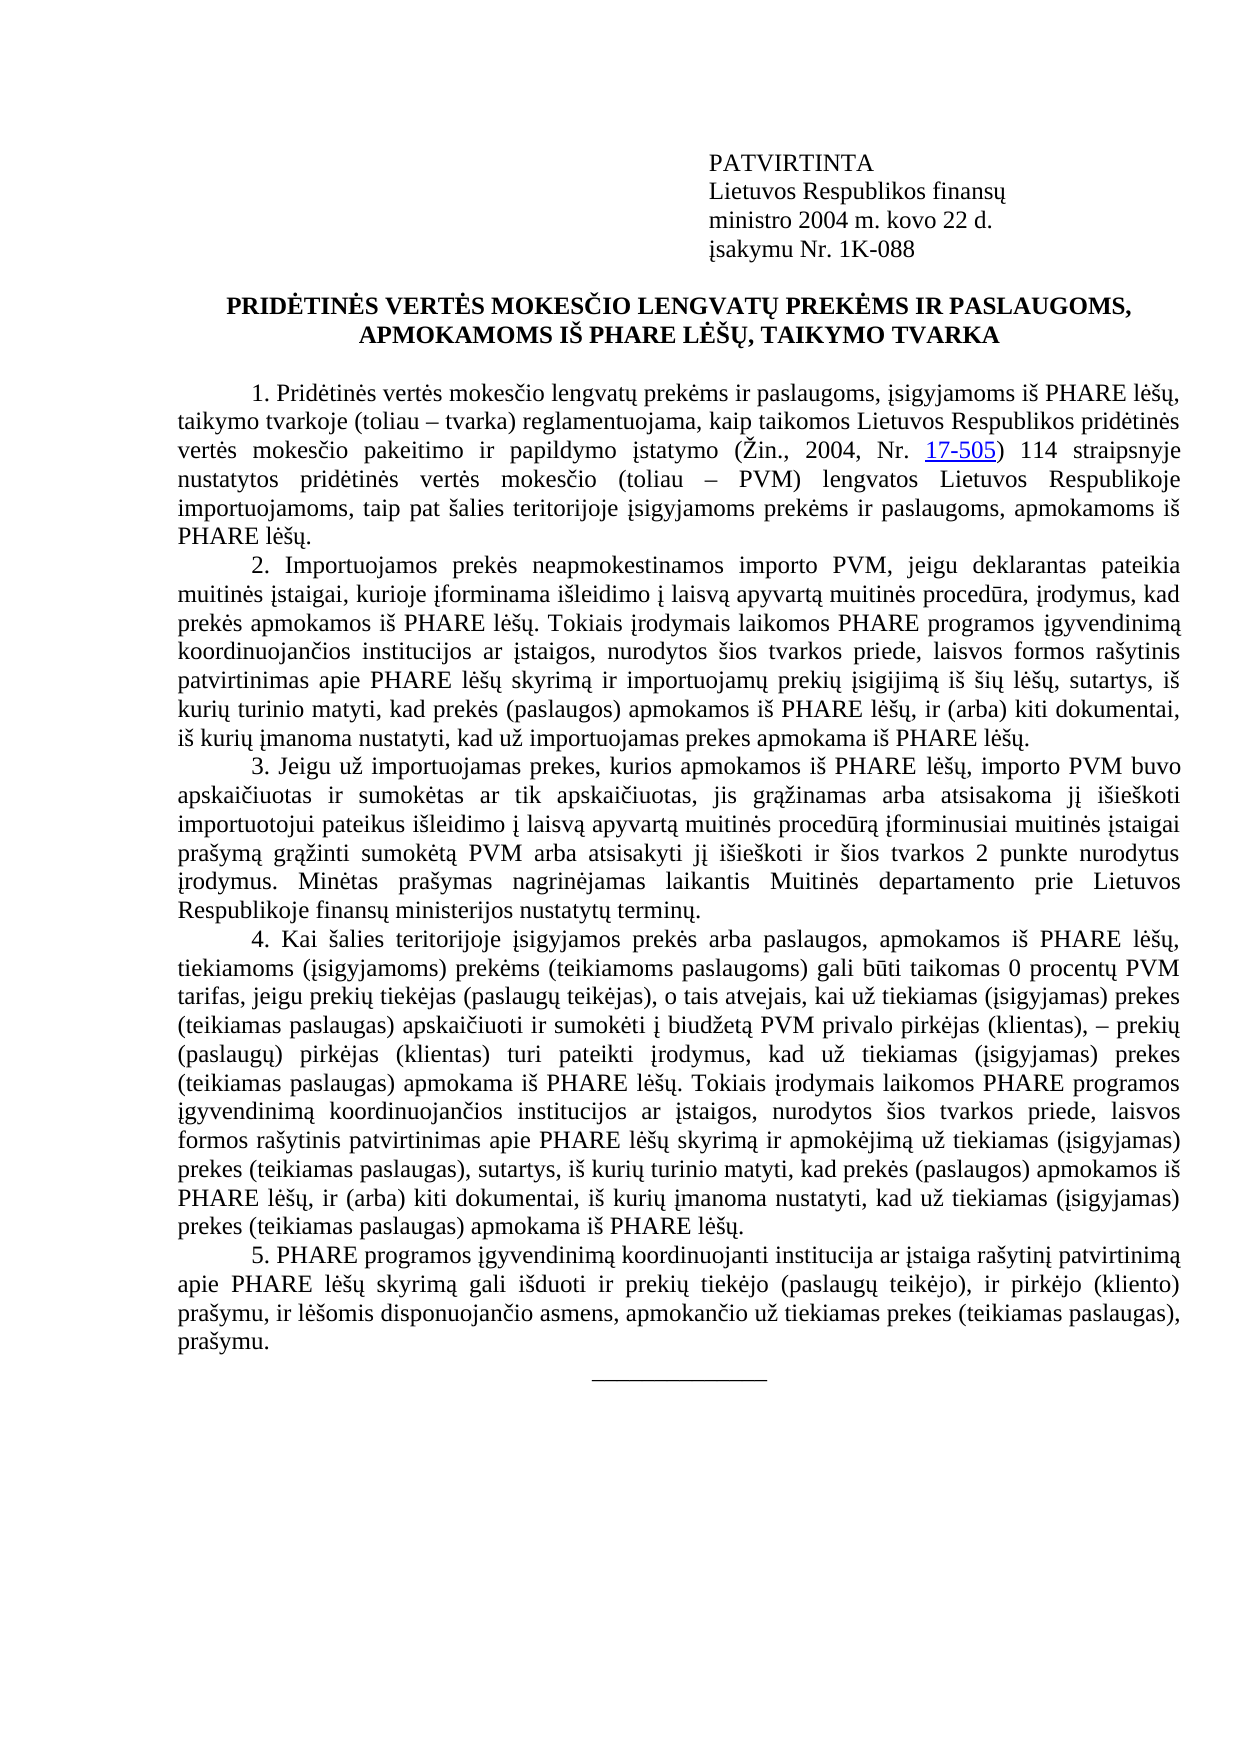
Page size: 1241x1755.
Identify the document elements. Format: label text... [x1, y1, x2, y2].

text ministro 2004 m. kovo 22 d. [177, 205, 1181, 234]
text 1. Pridėtinės vertės mokesčio lengvatų prekėms ir paslaugoms, įsigyjamoms iš PHARE lėšų, taikymo tvarkoje (toliau – tvarka) reglamentuojama, kaip taikomos Lietuvos Respublikos pridėtinės vertės mokesčio pakeitimo ir papildymo įstatymo (Žin., 2004, Nr. 17-505) 114 straipsnyje nustatytos pridėtinės vertės mokesčio (toliau – PVM) lengvatos Lietuvos Respublikoje importuojamoms, taip pat šalies teritorijoje įsigyjamoms prekėms ir paslaugoms, apmokamoms iš PHARE lėšų. [177, 378, 1181, 550]
text 3. Jeigu už importuojamas prekes, kurios apmokamos iš PHARE lėšų, importo PVM buvo apskaičiuotas ir sumokėtas ar tik apskaičiuotas, jis grąžinamas arba atsisakoma jį išieškoti importuotojui pateikus išleidimo į laisvą apyvartą muitinės procedūrą įforminusiai muitinės įstaigai prašymą grąžinti sumokėtą PVM arba atsisakyti jį išieškoti ir šios tvarkos 2 punkte nurodytus įrodymus. Minėtas prašymas nagrinėjamas laikantis Muitinės departamento prie Lietuvos Respublikoje finansų ministerijos nustatytų terminų. [177, 751, 1181, 924]
text ______________ [177, 1355, 1181, 1384]
text 5. PHARE programos įgyvendinimą koordinuojanti institucija ar įstaiga rašytinį patvirtinimą apie PHARE lėšų skyrimą gali išduoti ir prekių tiekėjo (paslaugų teikėjo), ir pirkėjo (kliento) prašymu, ir lėšomis disponuojančio asmens, apmokančio už tiekiamas prekes (teikiamas paslaugas), prašymu. [177, 1240, 1181, 1355]
text įsakymu Nr. 1K-088 [177, 234, 1181, 263]
text Lietuvos Respublikos finansų [177, 176, 1181, 205]
text PATVIRTINTA [177, 148, 1181, 176]
text PRIDĖTINĖS VERTĖS MOKESČIO LENGVATŲ PREKĖMS IR PASLAUGOMS, APMOKAMOMS IŠ PHARE LĖŠŲ, TAIKYMO TVARKA [177, 291, 1181, 349]
text 4. Kai šalies teritorijoje įsigyjamos prekės arba paslaugos, apmokamos iš PHARE lėšų, tiekiamoms (įsigyjamoms) prekėms (teikiamoms paslaugoms) gali būti taikomas 0 procentų PVM tarifas, jeigu prekių tiekėjas (paslaugų teikėjas), o tais atvejais, kai už tiekiamas (įsigyjamas) prekes (teikiamas paslaugas) apskaičiuoti ir sumokėti į biudžetą PVM privalo pirkėjas (klientas), – prekių (paslaugų) pirkėjas (klientas) turi pateikti įrodymus, kad už tiekiamas (įsigyjamas) prekes (teikiamas paslaugas) apmokama iš PHARE lėšų. Tokiais įrodymais laikomos PHARE programos įgyvendinimą koordinuojančios institucijos ar įstaigos, nurodytos šios tvarkos priede, laisvos formos rašytinis patvirtinimas apie PHARE lėšų skyrimą ir apmokėjimą už tiekiamas (įsigyjamas) prekes (teikiamas paslaugas), sutartys, iš kurių turinio matyti, kad prekės (paslaugos) apmokamos iš PHARE lėšų, ir (arba) kiti dokumentai, iš kurių įmanoma nustatyti, kad už tiekiamas (įsigyjamas) prekes (teikiamas paslaugas) apmokama iš PHARE lėšų. [177, 924, 1181, 1240]
text 2. Importuojamos prekės neapmokestinamos importo PVM, jeigu deklarantas pateikia muitinės įstaigai, kurioje įforminama išleidimo į laisvą apyvartą muitinės procedūra, įrodymus, kad prekės apmokamos iš PHARE lėšų. Tokiais įrodymais laikomos PHARE programos įgyvendinimą koordinuojančios institucijos ar įstaigos, nurodytos šios tvarkos priede, laisvos formos rašytinis patvirtinimas apie PHARE lėšų skyrimą ir importuojamų prekių įsigijimą iš šių lėšų, sutartys, iš kurių turinio matyti, kad prekės (paslaugos) apmokamos iš PHARE lėšų, ir (arba) kiti dokumentai, iš kurių įmanoma nustatyti, kad už importuojamas prekes apmokama iš PHARE lėšų. [177, 550, 1181, 751]
